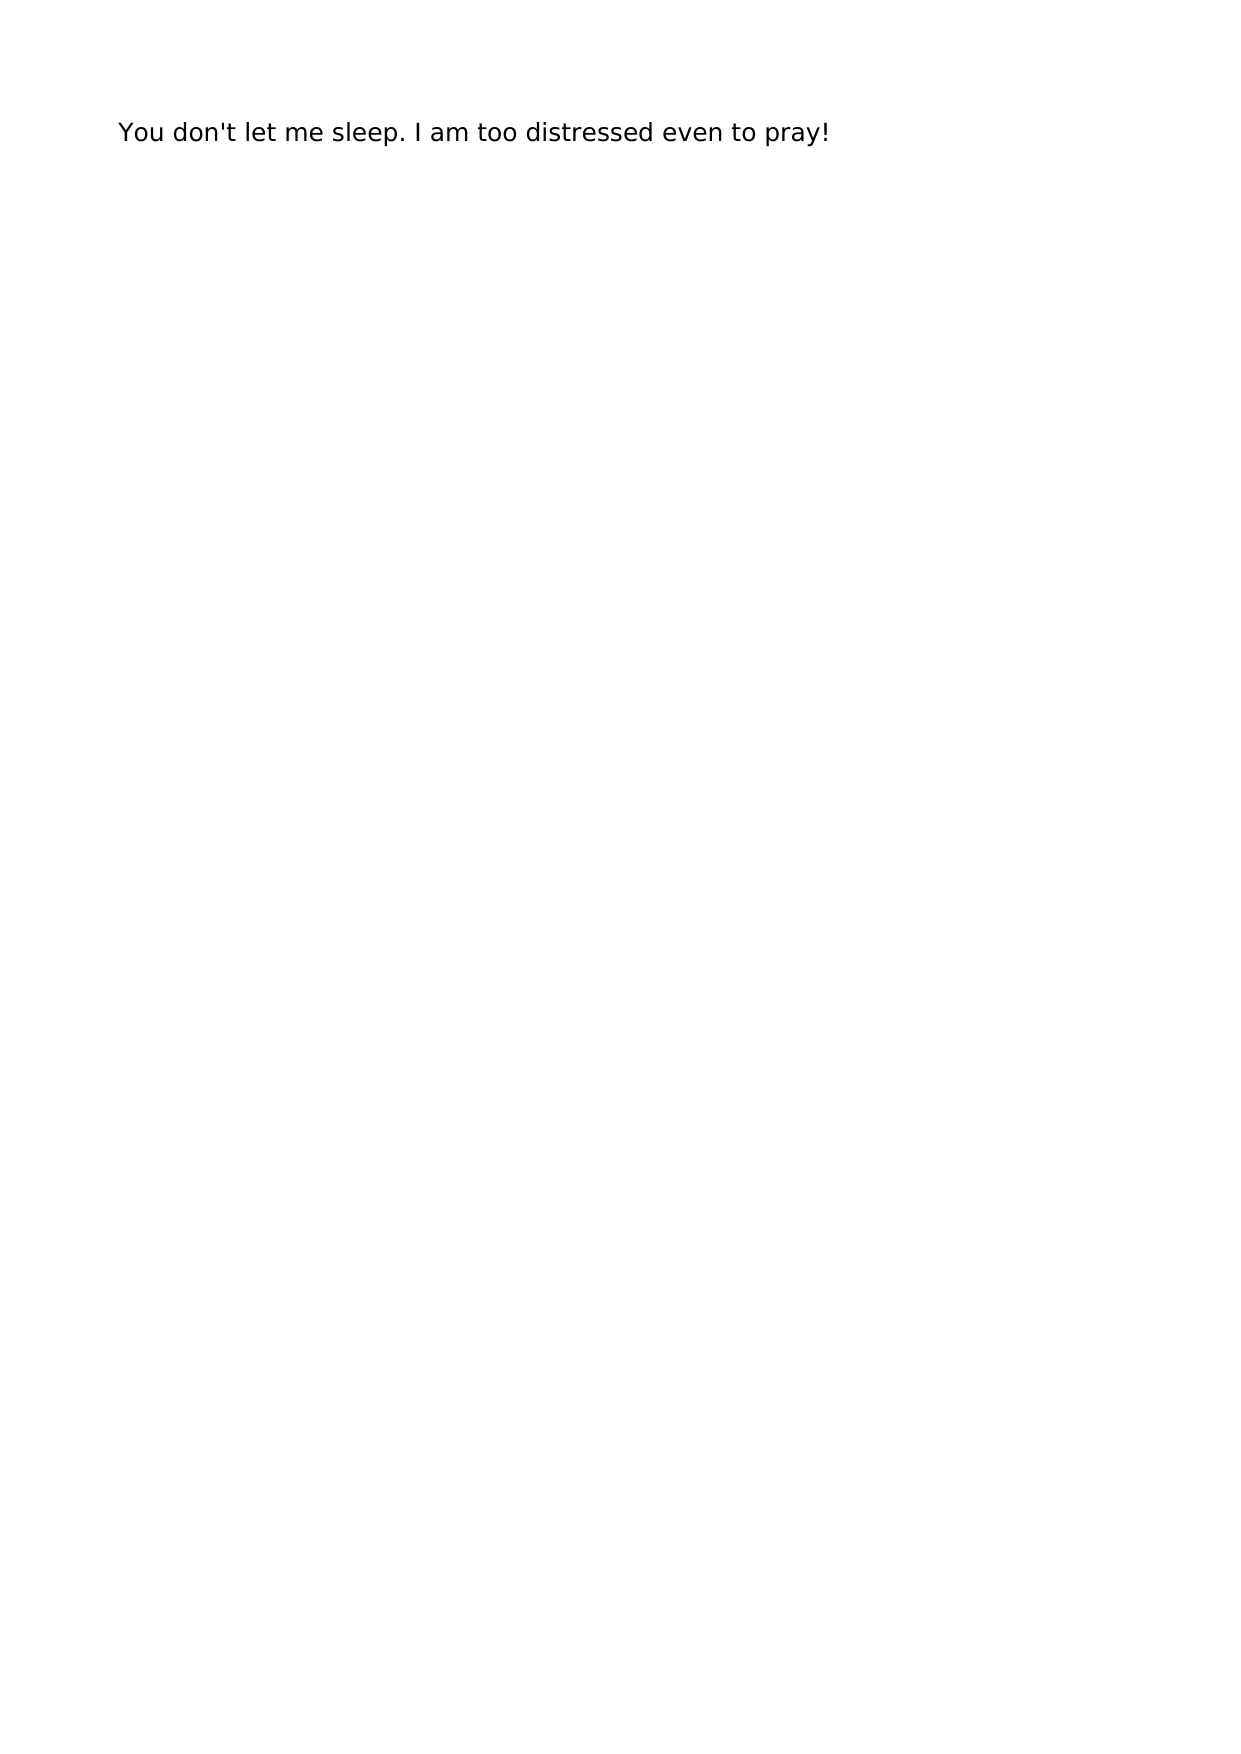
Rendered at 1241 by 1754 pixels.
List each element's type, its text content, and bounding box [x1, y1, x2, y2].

text You don't let me sleep. I am too distressed even to pray! [118, 118, 1122, 147]
